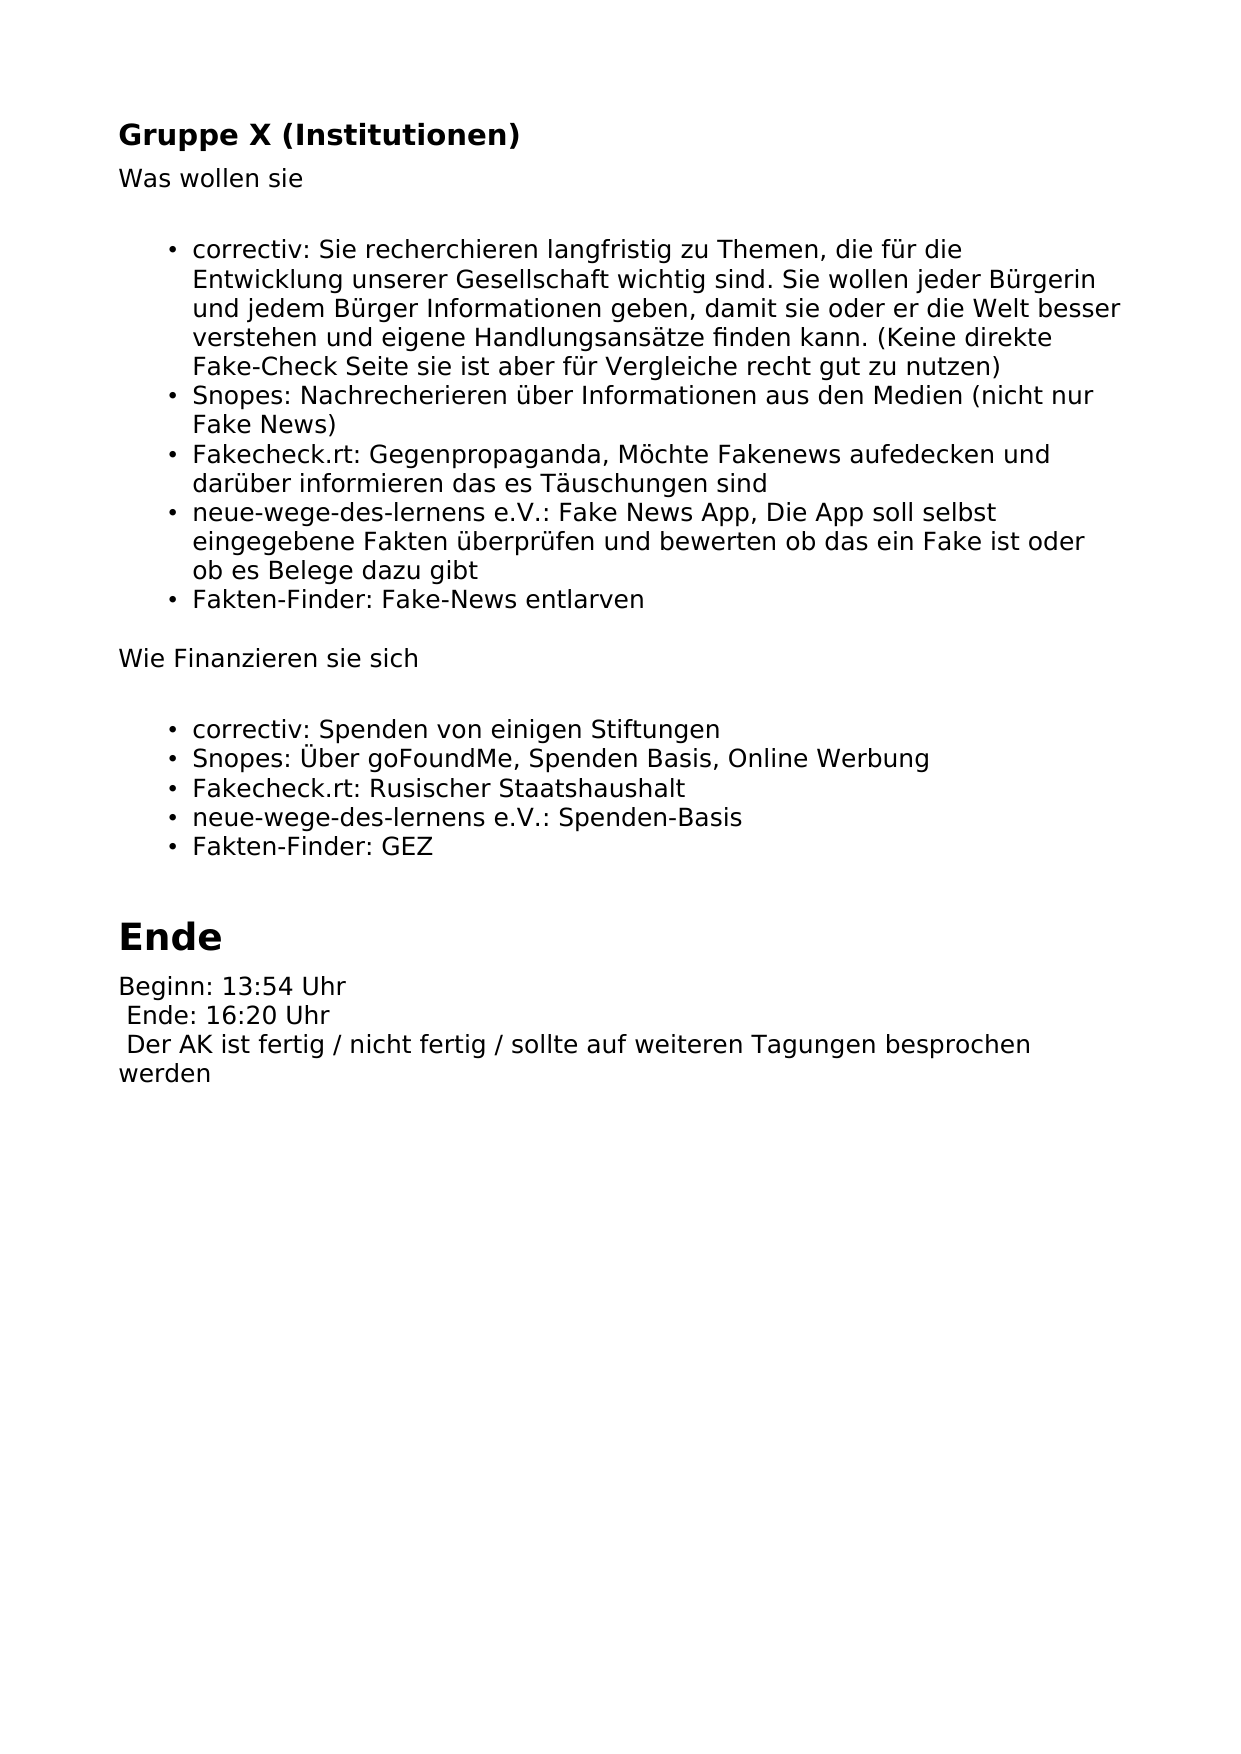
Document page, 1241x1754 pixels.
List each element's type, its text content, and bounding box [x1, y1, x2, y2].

list Fakten-Finder: Fake-News entlarven [177, 586, 1122, 615]
list neue-wege-des-lernens e.V.: Fake News App, Die App soll selbst eingegebene Fakten überprüfen und bewerten ob das ein Fake ist oder ob es Belege dazu gibt [177, 498, 1122, 586]
list Snopes: Nachrecherieren über Informationen aus den Medien (nicht nur Fake News) [177, 382, 1122, 440]
text Beginn: 13:54 Uhr Ende: 16:20 Uhr Der AK ist fertig / nicht fertig / sollte auf weiteren Tagungen besprochen werden [118, 972, 1122, 1089]
list Fakecheck.rt: Rusischer Staatshaushalt [177, 774, 1122, 803]
list Fakecheck.rt: Gegenpropaganda, Möchte Fakenews aufedecken und darüber informieren das es Täuschungen sind [177, 440, 1122, 498]
list Fakten-Finder: GEZ [177, 832, 1122, 861]
list correctiv: Sie recherchieren langfristig zu Themen, die für die Entwicklung unserer Gesellschaft wichtig sind. Sie wollen jeder Bürgerin und jedem Bürger Informationen geben, damit sie oder er die Welt besser verstehen und eigene Handlungsansätze finden kann. (Keine direkte Fake-Check Seite sie ist aber für Vergleiche recht gut zu nutzen) [177, 236, 1122, 382]
list correctiv: Spenden von einigen Stiftungen [177, 716, 1122, 745]
list neue-wege-des-lernens e.V.: Spenden-Basis [177, 803, 1122, 832]
subtitle Gruppe X (Institutionen) [118, 118, 1122, 152]
list Snopes: Über goFoundMe, Spenden Basis, Online Werbung [177, 745, 1122, 774]
text Was wollen sie [118, 164, 1122, 194]
subtitle Ende [118, 916, 1122, 959]
text Wie Finanzieren sie sich [118, 644, 1122, 673]
